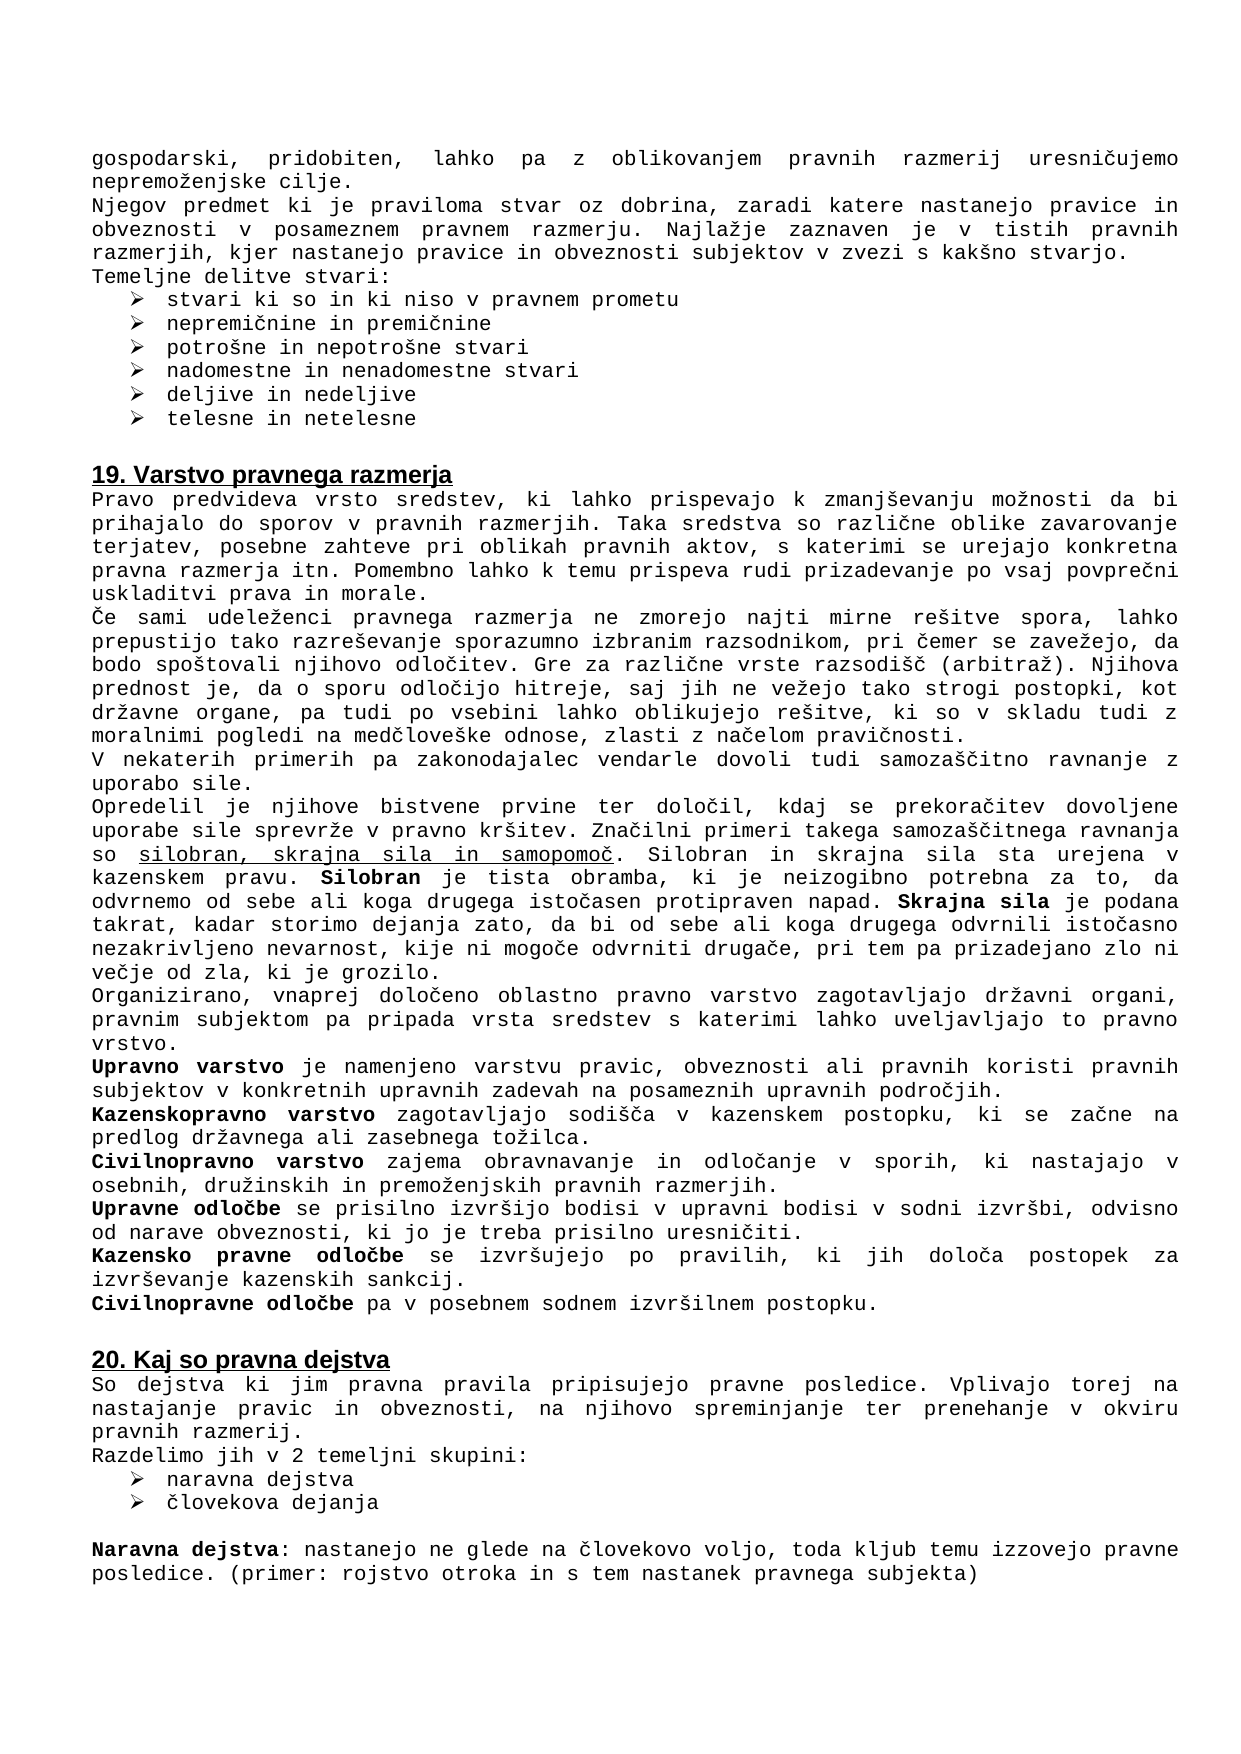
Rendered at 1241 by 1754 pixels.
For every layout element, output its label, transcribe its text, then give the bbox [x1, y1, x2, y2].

list človekova dejanja [129, 1492, 1179, 1516]
text Organizirano, vnaprej določeno oblastno pravno varstvo zagotavljajo državni organi, pravnim subjektom pa pripada vrsta sredstev s katerimi lahko uveljavljajo to pravno vrstvo. [91, 985, 1179, 1056]
text Temeljne delitve stvari: [91, 266, 1179, 289]
text Pravo predvideva vrsto sredstev, ki lahko prispevajo k zmanjševanju možnosti da bi prihajalo do sporov v pravnih razmerjih. Taka sredstva so različne oblike zavarovanje terjatev, posebne zahteve pri oblikah pravnih aktov, s katerimi se urejajo konkretna pravna razmerja itn. Pomembno lahko k temu prispeva rudi prizadevanje po vsaj povprečni uskladitvi prava in morale. [91, 489, 1179, 607]
text So dejstva ki jim pravna pravila pripisujejo pravne posledice. Vplivajo torej na nastajanje pravic in obveznosti, na njihovo spreminjanje ter prenehanje v okviru pravnih razmerij. [91, 1374, 1179, 1445]
text Upravno varstvo je namenjeno varstvu pravic, obveznosti ali pravnih koristi pravnih subjektov v konkretnih upravnih zadevah na posameznih upravnih področjih. [91, 1056, 1179, 1104]
text 20. Kaj so pravna dejstva [91, 1345, 1179, 1374]
text Kazenskopravno varstvo zagotavljajo sodišča v kazenskem postopku, ki se začne na predlog državnega ali zasebnega tožilca. [91, 1104, 1179, 1151]
text Civilnopravne odločbe pa v posebnem sodnem izvršilnem postopku. [91, 1293, 1179, 1316]
list telesne in netelesne [129, 408, 1179, 431]
text Naravna dejstva: nastanejo ne glede na človekovo voljo, toda kljub temu izzovejo pravne posledice. (primer: rojstvo otroka in s tem nastanek pravnega subjekta) [91, 1539, 1179, 1587]
text Civilnopravno varstvo zajema obravnavanje in odločanje v sporih, ki nastajajo v osebnih, družinskih in premoženjskih pravnih razmerjih. [91, 1151, 1179, 1198]
text V nekaterih primerih pa zakonodajalec vendarle dovoli tudi samozaščitno ravnanje z uporabo sile. [91, 749, 1179, 796]
text 19. Varstvo pravnega razmerja [91, 460, 1179, 489]
text Opredelil je njihove bistvene prvine ter določil, kdaj se prekoračitev dovoljene uporabe sile sprevrže v pravno kršitev. Značilni primeri takega samozaščitnega ravnanja so silobran, skrajna sila in samopomoč. Silobran in skrajna sila sta urejena v kazenskem pravu. Silobran je tista obramba, ki je neizogibno potrebna za to, da odvrnemo od sebe ali koga drugega istočasen protipraven napad. Skrajna sila je podana takrat, kadar storimo dejanja zato, da bi od sebe ali koga drugega odvrnili istočasno nezakrivljeno nevarnost, kije ni mogoče odvrniti drugače, pri tem pa prizadejano zlo ni večje od zla, ki je grozilo. [91, 796, 1179, 985]
text Razdelimo jih v 2 temeljni skupini: [91, 1445, 1179, 1468]
list deljive in nedeljive [129, 384, 1179, 408]
text gospodarski, pridobiten, lahko pa z oblikovanjem pravnih razmerij uresničujemo nepremoženjske cilje. [91, 148, 1179, 195]
list nepremičnine in premičnine [129, 313, 1179, 337]
list potrošne in nepotrošne stvari [129, 337, 1179, 360]
text Njegov predmet ki je praviloma stvar oz dobrina, zaradi katere nastanejo pravice in obveznosti v posameznem pravnem razmerju. Najlažje zaznaven je v tistih pravnih razmerjih, kjer nastanejo pravice in obveznosti subjektov v zvezi s kakšno stvarjo. [91, 195, 1179, 266]
text Kazensko pravne odločbe se izvršujejo po pravilih, ki jih določa postopek za izvrševanje kazenskih sankcij. [91, 1246, 1179, 1293]
list stvari ki so in ki niso v pravnem prometu [129, 289, 1179, 313]
list nadomestne in nenadomestne stvari [129, 360, 1179, 384]
list naravna dejstva [129, 1468, 1179, 1492]
text Upravne odločbe se prisilno izvršijo bodisi v upravni bodisi v sodni izvršbi, odvisno od narave obveznosti, ki jo je treba prisilno uresničiti. [91, 1198, 1179, 1246]
text Če sami udeleženci pravnega razmerja ne zmorejo najti mirne rešitve spora, lahko prepustijo tako razreševanje sporazumno izbranim razsodnikom, pri čemer se zavežejo, da bodo spoštovali njihovo odločitev. Gre za različne vrste razsodišč (arbitraž). Njihova prednost je, da o sporu odločijo hitreje, saj jih ne vežejo tako strogi postopki, kot državne organe, pa tudi po vsebini lahko oblikujejo rešitve, ki so v skladu tudi z moralnimi pogledi na medčloveške odnose, zlasti z načelom pravičnosti. [91, 607, 1179, 749]
